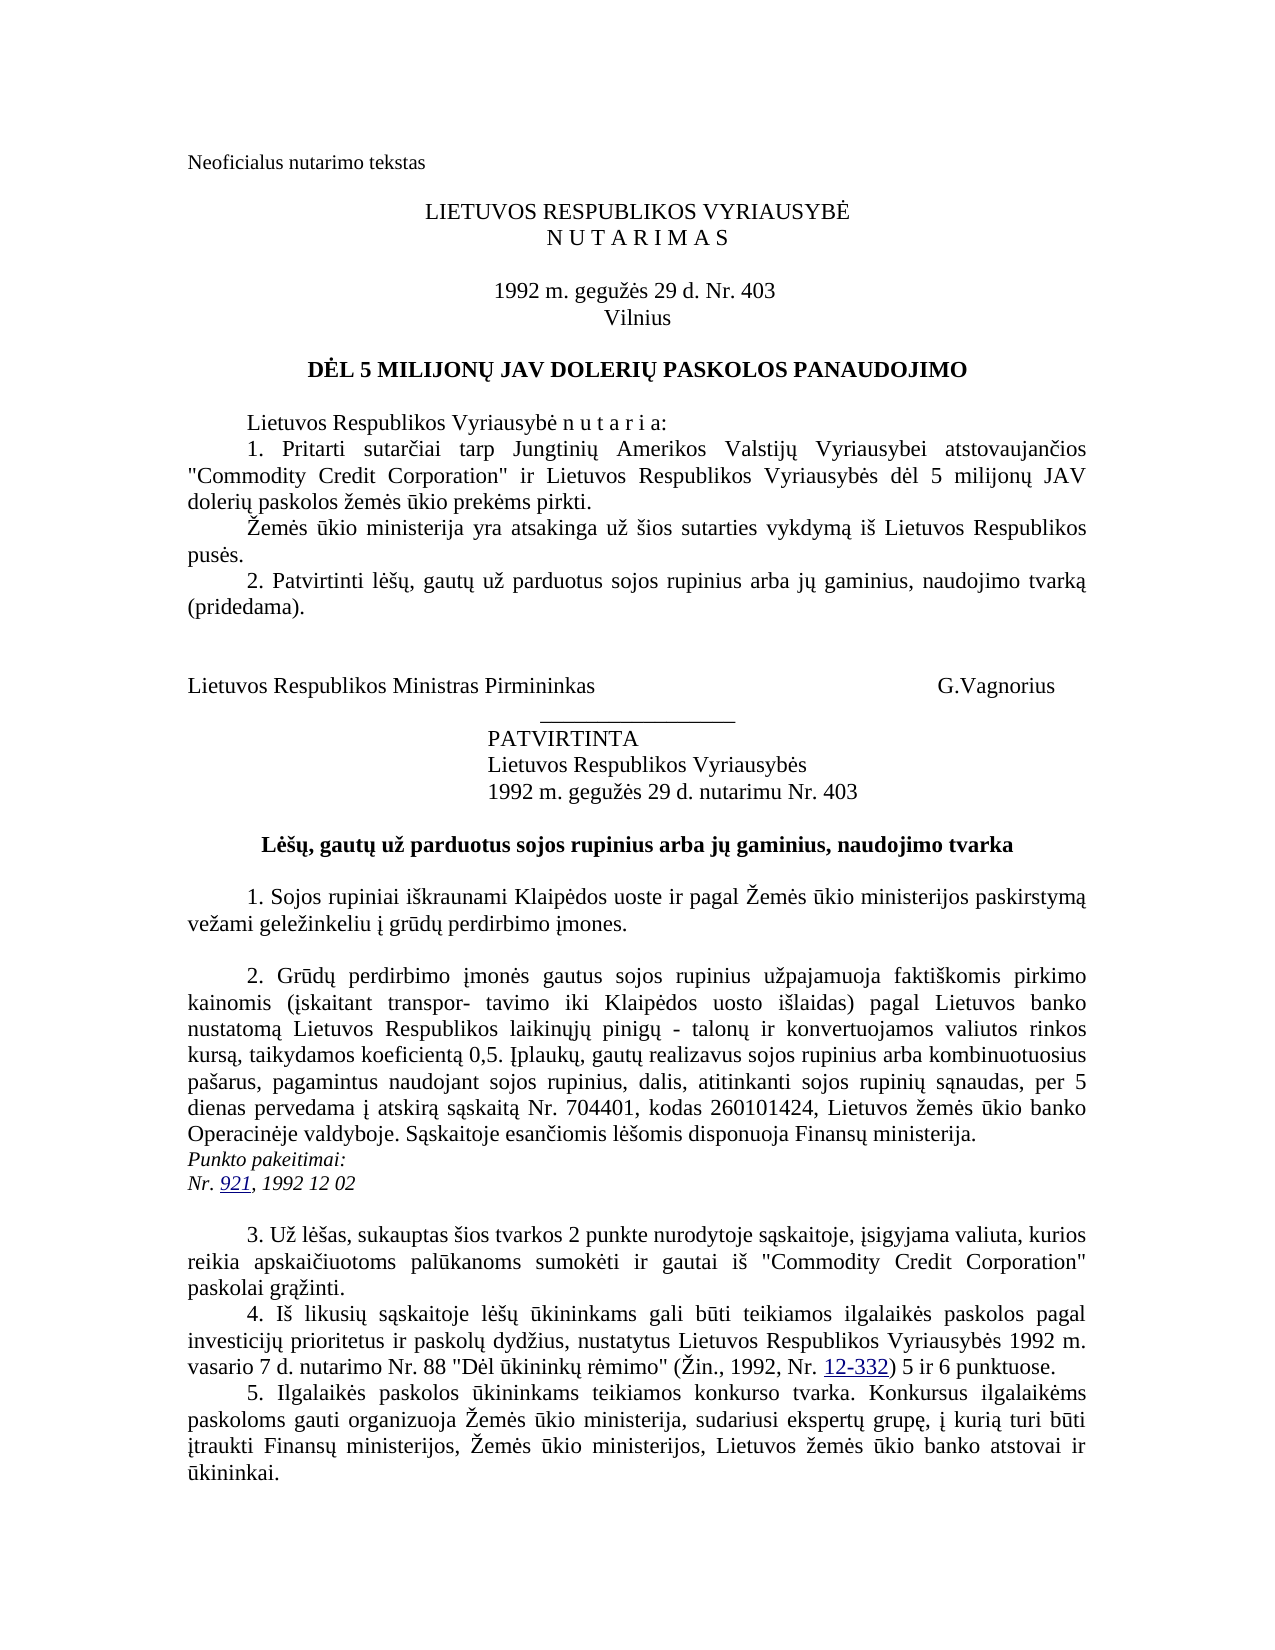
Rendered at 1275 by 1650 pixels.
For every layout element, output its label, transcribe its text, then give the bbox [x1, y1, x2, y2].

text _________________ [187, 699, 1087, 725]
text Punkto pakeitimai: [187, 1147, 1087, 1171]
text 1992 m. gegužės 29 d. nutarimu Nr. 403 [412, 778, 1087, 804]
text Lietuvos Respublikos Vyriausybės [412, 752, 1087, 778]
text Neoficialus nutarimo tekstas [187, 150, 1087, 174]
text 2. Patvirtinti lėšų, gautų už parduotus sojos rupinius arba jų gaminius, naudojimo tvarką (pridedama). [187, 567, 1087, 620]
text 1. Sojos rupiniai iškraunami Klaipėdos uoste ir pagal Žemės ūkio ministerijos paskirstymą vežami geležinkeliu į grūdų perdirbimo įmones. [187, 883, 1087, 936]
text Nr. 921, 1992 12 02 [187, 1171, 1087, 1195]
text Žemės ūkio ministerija yra atsakinga už šios sutarties vykdymą iš Lietuvos Respublikos pusės. [187, 514, 1087, 567]
text Lietuvos Respublikos Vyriausybė n u t a r i a: [187, 409, 1087, 435]
text Vilnius [187, 303, 1087, 330]
subtitle Lėšų, gautų už parduotus sojos rupinius arba jų gaminius, naudojimo tvarka [187, 831, 1087, 857]
text 1992 m. gegužės 29 d. Nr. 403 [187, 277, 1087, 303]
text PATVIRTINTA [412, 725, 1087, 752]
text 3. Už lėšas, sukauptas šios tvarkos 2 punkte nurodytoje sąskaitoje, įsigyjama valiuta, kurios reikia apskaičiuotoms palūkanoms sumokėti ir gautai iš "Commodity Credit Corporation" paskolai grąžinti. [187, 1221, 1087, 1300]
text 1. Pritarti sutarčiai tarp Jungtinių Amerikos Valstijų Vyriausybei atstovaujančios "Commodity Credit Corporation" ir Lietuvos Respublikos Vyriausybės dėl 5 milijonų JAV dolerių paskolos žemės ūkio prekėms pirkti. [187, 435, 1087, 514]
text 5. Ilgalaikės paskolos ūkininkams teikiamos konkurso tvarka. Konkursus ilgalaikėms paskoloms gauti organizuoja Žemės ūkio ministerija, sudariusi ekspertų grupę, į kurią turi būti įtraukti Finansų ministerijos, Žemės ūkio ministerijos, Lietuvos žemės ūkio banko atstovai ir ūkininkai. [187, 1379, 1087, 1485]
text 2. Grūdų perdirbimo įmonės gautus sojos rupinius užpajamuoja faktiškomis pirkimo kainomis (įskaitant transpor- tavimo iki Klaipėdos uosto išlaidas) pagal Lietuvos banko nustatomą Lietuvos Respublikos laikinųjų pinigų - talonų ir konvertuojamos valiutos rinkos kursą, taikydamos koeficientą 0,5. Įplaukų, gautų realizavus sojos rupinius arba kombinuotuosius pašarus, pagamintus naudojant sojos rupinius, dalis, atitinkanti sojos rupinių sąnaudas, per 5 dienas pervedama į atskirą sąskaitą Nr. 704401, kodas 260101424, Lietuvos žemės ūkio banko Operacinėje valdyboje. Sąskaitoje esančiomis lėšomis disponuoja Finansų ministerija. [187, 962, 1087, 1147]
text N U T A R I M A S [187, 224, 1087, 251]
text LIETUVOS RESPUBLIKOS VYRIAUSYBĖ [187, 198, 1087, 224]
subtitle DĖL 5 MILIJONŲ JAV DOLERIŲ PASKOLOS PANAUDOJIMO [187, 356, 1087, 383]
text Lietuvos Respublikos Ministras Pirmininkas G.Vagnorius [187, 672, 1087, 699]
text 4. Iš likusių sąskaitoje lėšų ūkininkams gali būti teikiamos ilgalaikės paskolos pagal investicijų prioritetus ir paskolų dydžius, nustatytus Lietuvos Respublikos Vyriausybės 1992 m. vasario 7 d. nutarimo Nr. 88 "Dėl ūkininkų rėmimo" (Žin., 1992, Nr. 12-332) 5 ir 6 punktuose. [187, 1300, 1087, 1379]
